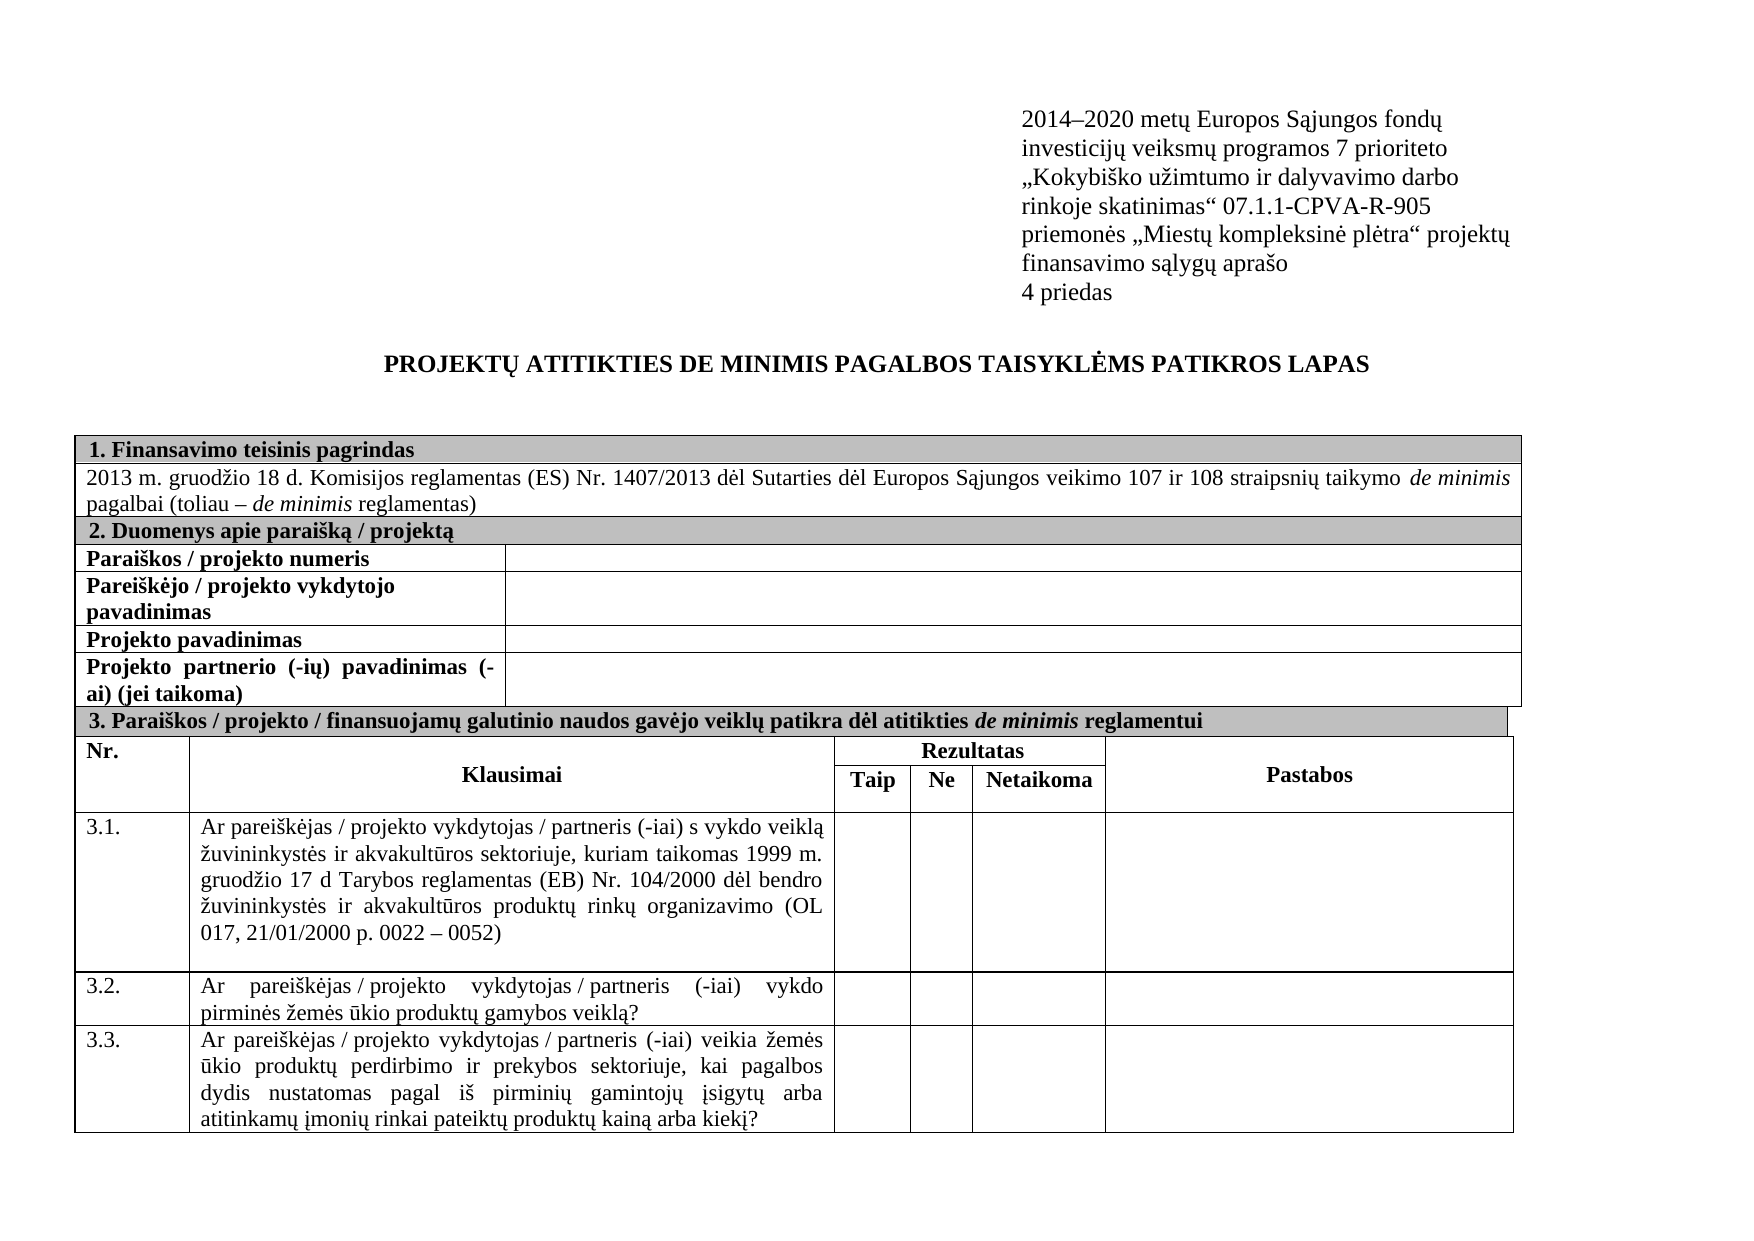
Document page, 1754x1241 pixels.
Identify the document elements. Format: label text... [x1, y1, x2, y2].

table_cell 2013 m. gruodžio 18 d. Komisijos reglamentas (ES) Nr. 1407/2013 dėl Sutarties dėl Europos Sąjungos veikimo 107 ir 108 straipsnių taikymo de minimis pagalbai (toliau – de minimis reglamentas) [76, 464, 1521, 516]
table_cell Projekto partnerio (-ių) pavadinimas (-ai) (jei taikoma) [76, 653, 505, 706]
table_cell [1106, 813, 1513, 971]
table_cell 3.3. [76, 1026, 189, 1132]
table_cell [1106, 973, 1513, 1025]
table_cell [506, 545, 1521, 571]
table_cell [835, 973, 910, 1025]
table_cell [506, 653, 1521, 706]
table_cell [973, 1026, 1105, 1132]
table_cell 3. Paraiškos / projekto / finansuojamų galutinio naudos gavėjo veiklų patikra dėl atitikties de minimis reglamentui [76, 707, 1507, 736]
table_cell Ar pareiškėjas / projekto vykdytojas / partneris (-iai) vykdo pirminės žemės ūkio produktų gamybos veiklą? [190, 973, 834, 1025]
text investicijų veiksmų programos 7 prioriteto [886, 133, 1679, 162]
table_cell [1514, 707, 1522, 736]
table_cell [506, 572, 1521, 625]
text PROJEKTŲ ATITIKTIES DE MINIMIS PAGALBOS TAISYKLĖMS PATIKROS LAPAS [75, 349, 1679, 378]
table_cell [1106, 1026, 1513, 1132]
text rinkoje skatinimas“ 07.1.1-CPVA-R-905 [886, 191, 1679, 219]
text 4 priedas [886, 277, 1679, 306]
table_cell Rezultatas [835, 737, 1105, 765]
table_cell [1514, 1025, 1522, 1132]
text priemonės „Miestų kompleksinė plėtra“ projektų [886, 219, 1679, 248]
table_cell Nr. [76, 737, 189, 812]
text „Kokybiško užimtumo ir dalyvavimo darbo [886, 162, 1679, 191]
table_cell [1514, 736, 1522, 765]
table_cell [835, 813, 910, 971]
table_cell Ar pareiškėjas / projekto vykdytojas / partneris (-iai) s vykdo veiklą žuvininkystės ir akvakultūros sektoriuje, kuriam taikomas 1999 m. gruodžio 17 d Tarybos reglamentas (EB) Nr. 104/2000 dėl bendro žuvininkystės ir akvakultūros produktų rinkų organizavimo (OL 017, 21/01/2000 p. 0022 – 0052) [190, 813, 834, 971]
table_cell Ar pareiškėjas / projekto vykdytojas / partneris (-iai) veikia žemės ūkio produktų perdirbimo ir prekybos sektoriuje, kai pagalbos dydis nustatomas pagal iš pirminių gamintojų įsigytų arba atitinkamų įmonių rinkai pateiktų produktų kainą arba kiekį? [190, 1026, 834, 1132]
table_cell Ne [911, 766, 972, 812]
table_cell [1514, 765, 1522, 812]
table_cell [911, 813, 972, 971]
table_cell Paraiškos / projekto numeris [76, 545, 505, 571]
text finansavimo sąlygų aprašo [886, 248, 1679, 277]
table_cell Klausimai [190, 737, 834, 812]
table_cell [1514, 812, 1522, 971]
table_cell 3.2. [76, 973, 189, 1025]
table_cell Projekto pavadinimas [76, 626, 505, 652]
table_cell [1508, 707, 1513, 736]
table_header 1. Finansavimo teisinis pagrindas [76, 436, 1521, 462]
table_cell [911, 973, 972, 1025]
table_cell [506, 626, 1521, 652]
table_cell Pareiškėjo / projekto vykdytojo pavadinimas [76, 572, 505, 625]
table_cell [973, 813, 1105, 971]
table_cell 2. Duomenys apie paraišką / projektą [76, 517, 1521, 544]
table_cell Netaikoma [973, 766, 1105, 812]
table_cell [911, 1026, 972, 1132]
table_cell [973, 973, 1105, 1025]
text 2014–2020 metų Europos Sąjungos fondų [886, 104, 1679, 133]
table_cell Taip [835, 766, 910, 812]
table_cell [835, 1026, 910, 1132]
table_cell Pastabos [1106, 737, 1513, 812]
table_cell [1514, 971, 1522, 1025]
table_cell 3.1. [76, 813, 189, 971]
